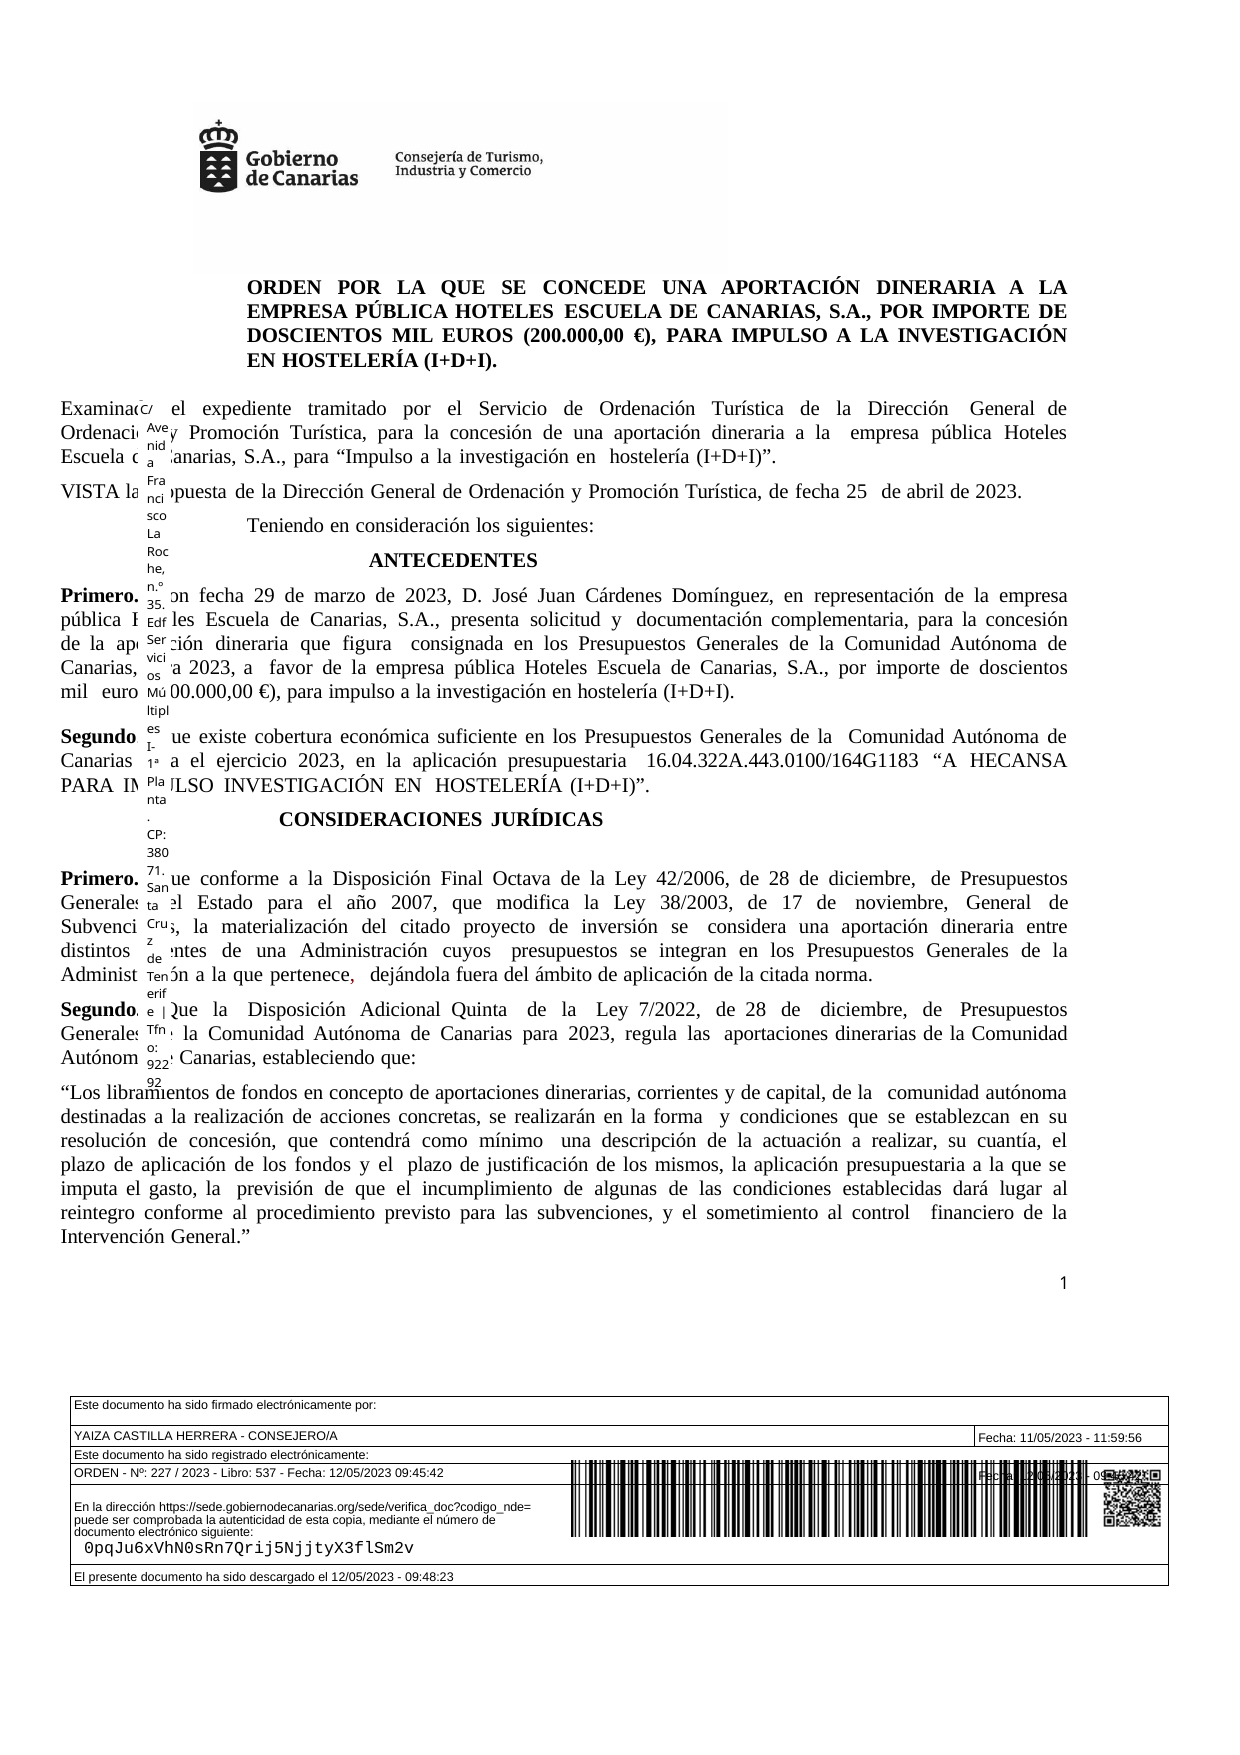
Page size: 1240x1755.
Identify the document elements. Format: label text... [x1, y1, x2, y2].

table_cell Este documento ha sido registrado electrónicamente: [194, 1447, 1168, 1463]
subtitle [60, 548, 124, 572]
subtitle ORDEN POR LA QUE SE CONCEDE UNA APORTACIÓN DINERARIA A LA EMPRESA PÚBLICA HOTELES ESCUELA DE CANARIAS, S.A., POR IMPORTE DE DOSCIENTOS MIL EUROS (200.000,00 €), PARA IMPULSO A LA INVESTIGACIÓN EN HOSTELERÍA (I+D+I). [247, 275, 1068, 372]
text Primero.- Que conforme a la Disposición Final Octava de la Ley 42/2006, de 28 de diciembre, de Presupuestos Generales del Estado para el año 2007, que modifica la Ley 38/2003, de 17 de noviembre, General de Subvenciones, la materialización del citado proyecto de inversión se considera una aportación dineraria entre distintos agentes de una Administración cuyos presupuestos se integran en los Presupuestos Generales de la Administración a la que pertenece, dejándola fuera del ámbito de aplicación de la citada norma. [194, 866, 1068, 986]
subtitle ANTECEDENTES [194, 548, 846, 572]
table_cell El presente documento ha sido descargado el 12/05/2023 - 09:48:23 [71, 1565, 1168, 1585]
text Segundo.- Que la Disposición Adicional Quinta de la Ley 7/2022, de 28 de diciembre, de Presupuestos Generales de la Comunidad Autónoma de Canarias para 2023, regula las aportaciones dinerarias de la Comunidad Autónoma de Canarias, estableciendo que: [194, 997, 1068, 1069]
subtitle [60, 807, 124, 831]
text [60, 1271, 124, 1295]
table_header [974, 1397, 1168, 1425]
table_cell ORDEN - Nº: 227 / 2023 - Libro: 537 - Fecha: 12/05/2023 09:45:42 [71, 1464, 571, 1483]
text VISTA la propuesta de la Dirección General de Ordenación y Promoción Turística, de fecha 25 de abril de 2023. [194, 479, 1066, 503]
text Teniendo en consideración los siguientes: [247, 513, 1239, 537]
table_cell Fecha: 11/05/2023 - 11:59:56 [975, 1426, 1168, 1446]
table_cell Fecha: 12/05/2023 - 09:45:42 [1088, 1464, 1168, 1483]
text Segundo.- Que existe cobertura económica suficiente en los Presupuestos Generales de la Comunidad Autónoma de Canarias para el ejercicio 2023, en la aplicación presupuestaria 16.04.322A.443.0100/164G1183 “A HECANSA PARA IMPULSO INVESTIGACIÓN EN HOSTELERÍA (I+D+I)”. [194, 724, 1067, 797]
text “Los libramientos de fondos en concepto de aportaciones dinerarias, corrientes y de capital, de la comunidad autónoma destinadas a la realización de acciones concretas, se realizarán en la forma y condiciones que se establezcan en su resolución de concesión, que contendrá como mínimo una descripción de la actuación a realizar, su cuantía, el plazo de aplicación de los fondos y el plazo de justificación de los mismos, la aplicación presupuestaria a la que se imputa el gasto, la previsión de que el incumplimiento de algunas de las condiciones establecidas dará lugar al reintegro conforme al procedimiento previsto para las subvenciones, y el sometimiento al control financiero de la Intervención General.” [194, 1080, 1068, 1248]
text 1 [194, 1271, 1068, 1295]
subtitle CONSIDERACIONES JURÍDICAS [194, 807, 821, 831]
table_header Este documento ha sido firmado electrónicamente por: [71, 1397, 124, 1425]
table_cell YAIZA CASTILLA HERRERA - CONSEJERO/A [71, 1426, 124, 1446]
text Examinado el expediente tramitado por el Servicio de Ordenación Turística de la Dirección General de Ordenación y Promoción Turística, para la concesión de una aportación dineraria a la empresa pública Hoteles Escuela de Canarias, S.A., para “Impulso a la investigación en hostelería (I+D+I)”. [194, 396, 1067, 468]
text C/Avenida Francisco La Roche, n.º 35. Edf Servicios Múltiples I- 1ª Planta. CP: 38071. Santa Cruz de Tenerife | Tfno: 922 92 40 41 DirC/León y Castillo, n.º 200. Edf Servicios Múltiples III- 6ª Planta. CP: 35071. Las Palmas de Gran Canaria | Tfno: 928 79 61 00 [140, 401, 169, 1089]
table_cell YAIZA CASTILLA HERRERA - CONSEJERO/A [194, 1426, 974, 1446]
text Primero.- Con fecha 29 de marzo de 2023, D. José Juan Cárdenes Domínguez, en representación de la empresa pública Hoteles Escuela de Canarias, S.A., presenta solicitud y documentación complementaria, para la concesión de la aportación dineraria que figura consignada en los Presupuestos Generales de la Comunidad Autónoma de Canarias, para 2023, a favor de la empresa pública Hoteles Escuela de Canarias, S.A., por importe de doscientos mil euros (200.000,00 €), para impulso a la investigación en hostelería (I+D+I). [194, 583, 1068, 703]
table_cell En la dirección https://sede.gobiernodecanarias.org/sede/verifica_doc?codigo_nde= puede ser comprobada la autenticidad de esta copia, mediante el número de documento electrónico siguiente: 0pqJu6xVhN0sRn7Qrij5NjjtyX3flSm2v [71, 1485, 1168, 1564]
table_header Este documento ha sido firmado electrónicamente por: [194, 1397, 974, 1425]
